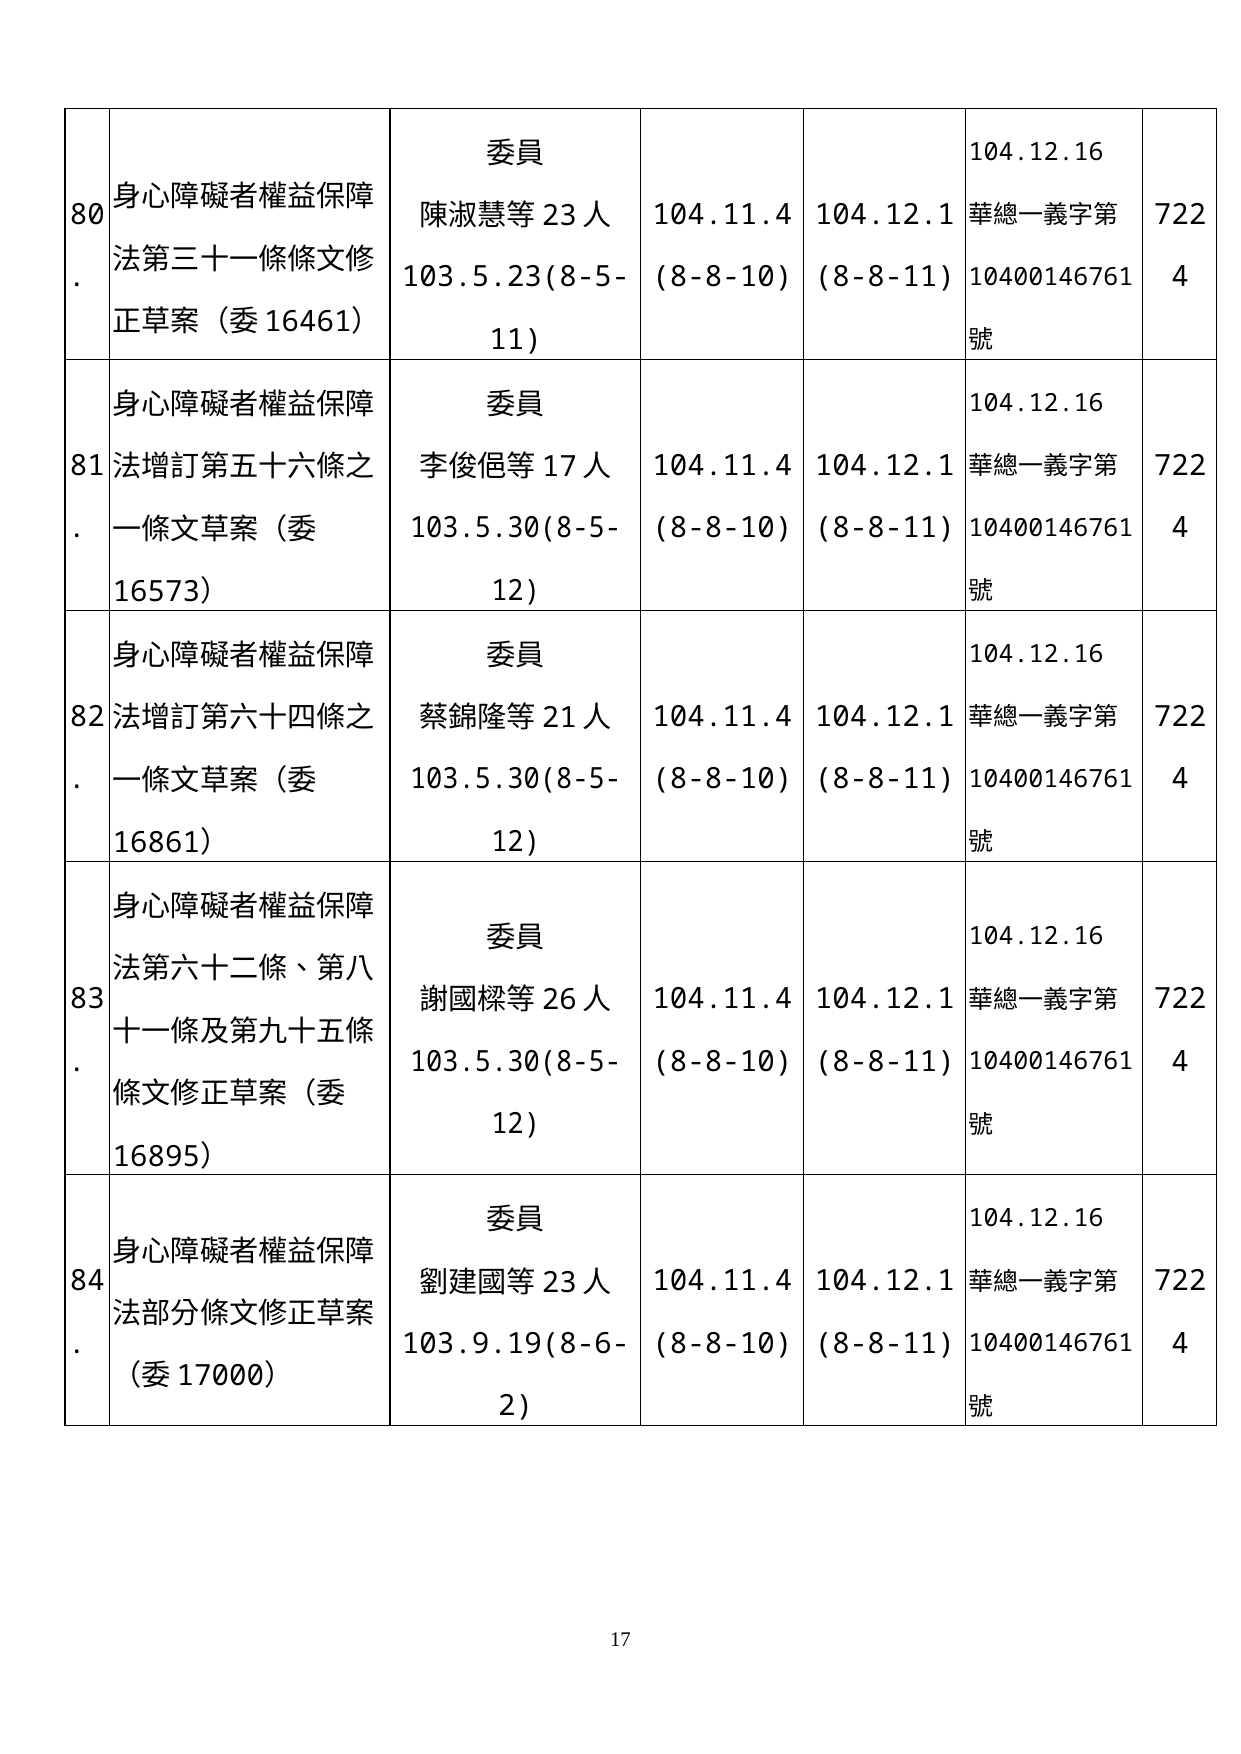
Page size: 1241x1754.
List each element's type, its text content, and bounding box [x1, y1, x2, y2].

table_cell 104.11.4 (8-8-10) [641, 360, 803, 610]
table_cell 104.12.1 (8-8-11) [804, 611, 965, 861]
table_cell 身心障礙者權益保障法增訂第六十四條之一條文草案（委16861） [110, 611, 389, 861]
table_cell 委員 李俊俋等17人103.5.30(8-5-12) [391, 360, 640, 610]
table_cell [66, 862, 109, 1174]
table_cell 104.12.16 華總一義字第10400146761號 [966, 862, 1142, 1174]
table_cell 104.11.4 (8-8-10) [641, 611, 803, 861]
table_cell 委員 蔡錦隆等21人103.5.30(8-5-12) [391, 611, 640, 861]
table_cell 104.12.16 華總一義字第10400146761號 [966, 611, 1142, 861]
table_cell 7224 [1143, 360, 1216, 610]
table_cell 104.12.1 (8-8-11) [804, 360, 965, 610]
table_cell 104.12.16 華總一義字第10400146761號 [966, 1175, 1142, 1425]
table_cell 104.12.16 華總一義字第10400146761號 [966, 360, 1142, 610]
table_cell [66, 1175, 109, 1425]
table_cell 104.12.1 (8-8-11) [804, 109, 965, 359]
table_cell 委員 陳淑慧等23人103.5.23(8-5-11) [391, 109, 640, 359]
table_cell 7224 [1143, 862, 1216, 1174]
table_cell 104.11.4 (8-8-10) [641, 1175, 803, 1425]
table_cell 身心障礙者權益保障法增訂第五十六條之一條文草案（委16573） [110, 360, 389, 610]
table_cell 104.12.16 華總一義字第10400146761號 [966, 109, 1142, 359]
table_cell 104.11.4 (8-8-10) [641, 862, 803, 1174]
table_cell [66, 109, 109, 359]
table_cell 身心障礙者權益保障法部分條文修正草案（委17000） [110, 1175, 389, 1425]
table_cell 104.12.1 (8-8-11) [804, 862, 965, 1174]
table_cell 104.12.1 (8-8-11) [804, 1175, 965, 1425]
table_cell 身心障礙者權益保障法第三十一條條文修正草案（委16461） [110, 109, 389, 359]
table_cell [66, 360, 109, 610]
table_cell 7224 [1143, 109, 1216, 359]
table_cell 委員 劉建國等23人103.9.19(8-6-2) [391, 1175, 640, 1425]
table_cell 7224 [1143, 1175, 1216, 1425]
table_cell 104.11.4 (8-8-10) [641, 109, 803, 359]
table_cell 7224 [1143, 611, 1216, 861]
table_cell [66, 611, 109, 861]
table_cell 委員 謝國樑等26人103.5.30(8-5-12) [391, 862, 640, 1174]
table_cell 身心障礙者權益保障法第六十二條、第八十一條及第九十五條條文修正草案（委16895） [110, 862, 389, 1174]
